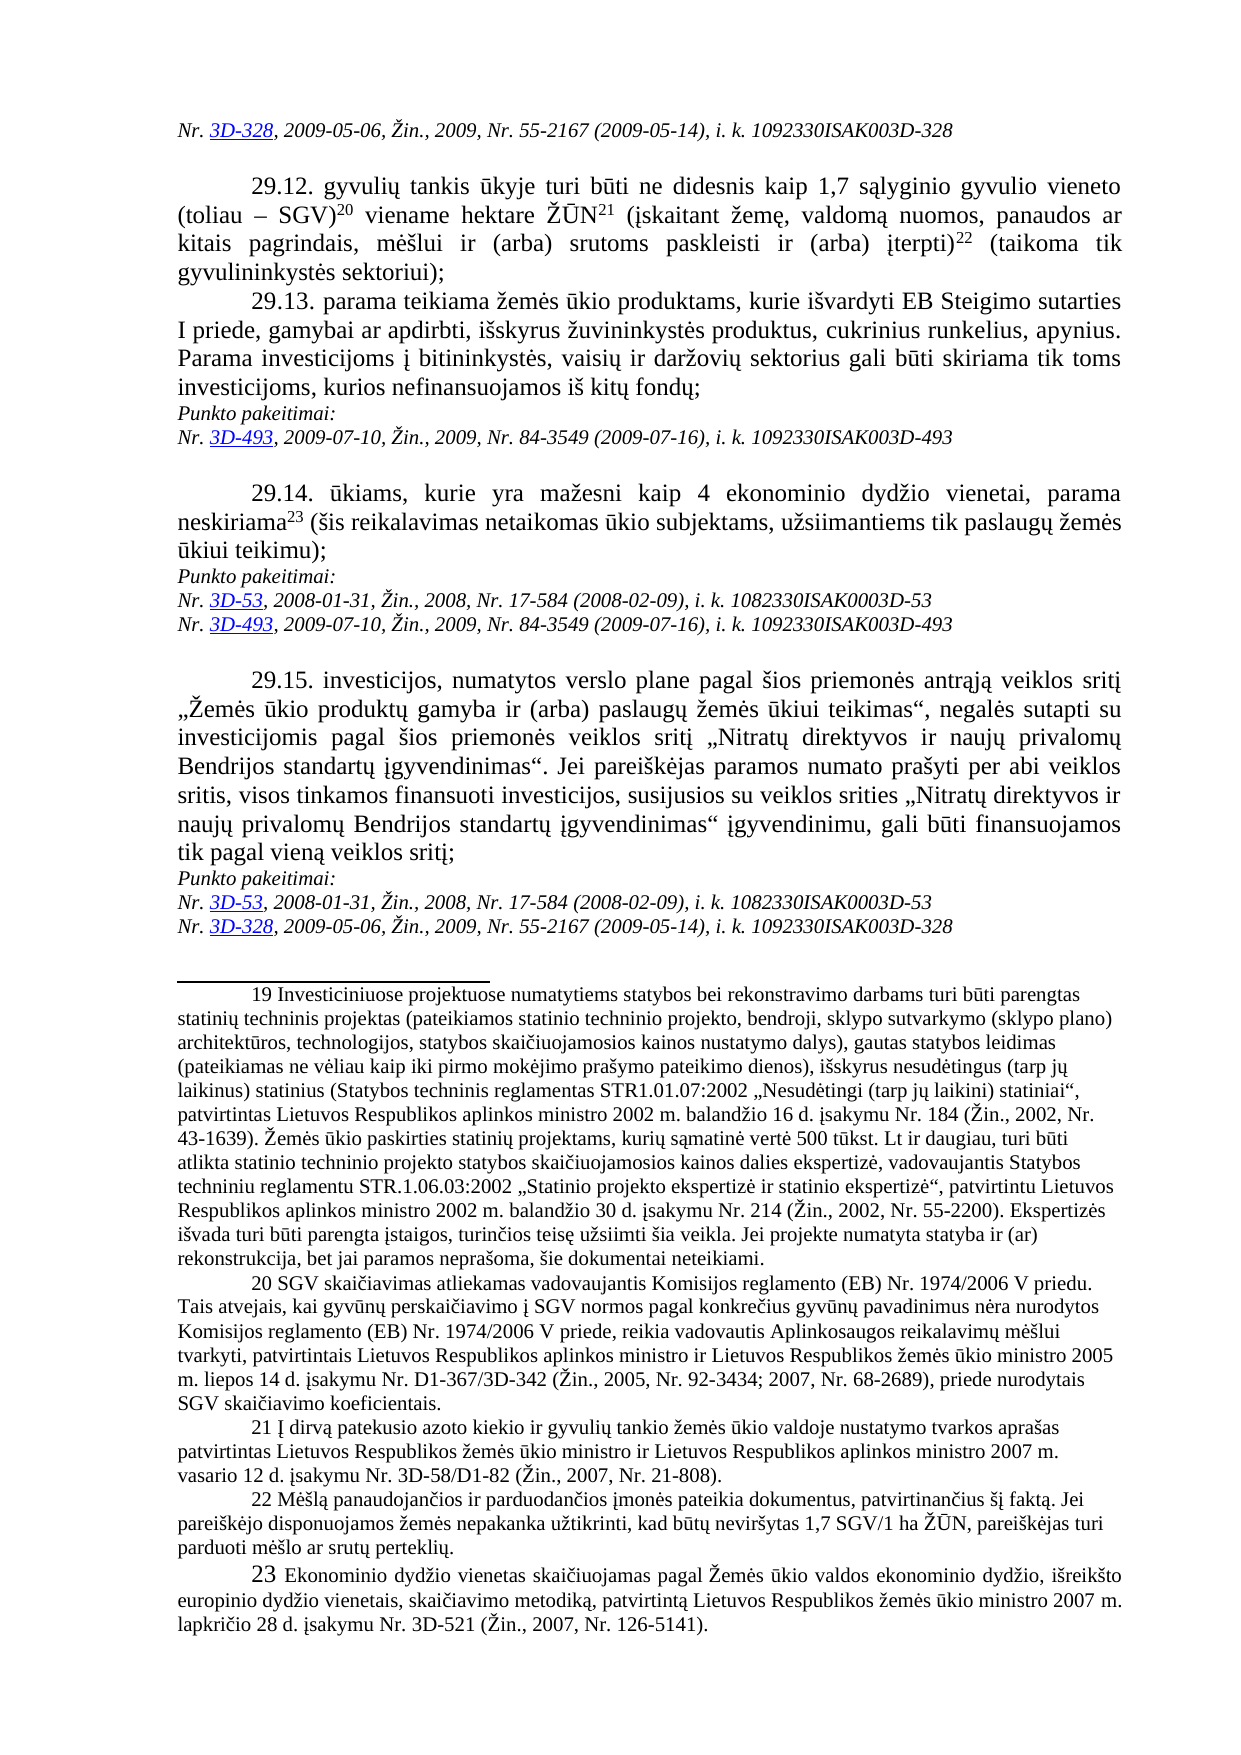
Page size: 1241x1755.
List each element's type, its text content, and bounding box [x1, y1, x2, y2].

text 29.14. ūkiams, kurie yra mažesni kaip 4 ekonominio dydžio vienetai, parama neskiriama (šis reikalavimas netaikomas ūkio subjektams, užsiimantiems tik paslaugų žemės ūkiui teikimu); [177, 478, 1122, 564]
text 29.13. parama teikiama žemės ūkio produktams, kurie išvardyti EB Steigimo sutarties I priede, gamybai ar apdirbti, išskyrus žuvininkystės produktus, cukrinius runkelius, apynius. Parama investicijoms į bitininkystės, vaisių ir daržovių sektorius gali būti skiriama tik toms investicijoms, kurios nefinansuojamos iš kitų fondų; [177, 286, 1122, 401]
text Mėšlą panaudojančios ir parduodančios įmonės pateikia dokumentus, patvirtinančius šį faktą. Jei pareiškėjo disponuojamos žemės nepakanka užtikrinti, kad būtų neviršytas 1,7 SGV/1 ha ŽŪN, pareiškėjas turi parduoti mėšlo ar srutų perteklių. [177, 1487, 1122, 1559]
text Punkto pakeitimai: [177, 866, 1122, 890]
text Punkto pakeitimai: [177, 564, 1122, 588]
text Nr. 3D-493, 2009-07-10, Žin., 2009, Nr. 84-3549 (2009-07-16), i. k. 1092330ISAK003D-493 [177, 612, 1122, 636]
text Į dirvą patekusio azoto kiekio ir gyvulių tankio žemės ūkio valdoje nustatymo tvarkos aprašas patvirtintas Lietuvos Respublikos žemės ūkio ministro ir Lietuvos Respublikos aplinkos ministro 2007 m. vasario 12 d. įsakymu Nr. 3D-58/D1-82 (Žin., 2007, Nr. 21-808). [177, 1415, 1122, 1487]
text Nr. 3D-493, 2009-07-10, Žin., 2009, Nr. 84-3549 (2009-07-16), i. k. 1092330ISAK003D-493 [177, 425, 1122, 449]
text Investiciniuose projektuose numatytiems statybos bei rekonstravimo darbams turi būti parengtas statinių techninis projektas (pateikiamos statinio techninio projekto, bendroji, sklypo sutvarkymo (sklypo plano) architektūros, technologijos, statybos skaičiuojamosios kainos nustatymo dalys), gautas statybos leidimas (pateikiamas ne vėliau kaip iki pirmo mokėjimo prašymo pateikimo dienos), išskyrus nesudėtingus (tarp jų laikinus) statinius (Statybos techninis reglamentas STR1.01.07:2002 „Nesudėtingi (tarp jų laikini) statiniai“, patvirtintas Lietuvos Respublikos aplinkos ministro 2002 m. balandžio 16 d. įsakymu Nr. 184 (Žin., 2002, Nr. 43-1639). Žemės ūkio paskirties statinių projektams, kurių sąmatinė vertė 500 tūkst. Lt ir daugiau, turi būti atlikta statinio techninio projekto statybos skaičiuojamosios kainos dalies ekspertizė, vadovaujantis Statybos techniniu reglamentu STR.1.06.03:2002 „Statinio projekto ekspertizė ir statinio ekspertizė“, patvirtintu Lietuvos Respublikos aplinkos ministro 2002 m. balandžio 30 d. įsakymu Nr. 214 (Žin., 2002, Nr. 55-2200). Ekspertizės išvada turi būti parengta įstaigos, turinčios teisę užsiimti šia veikla. Jei projekte numatyta statyba ir (ar) rekonstrukcija, bet jai paramos neprašoma, šie dokumentai neteikiami. [177, 982, 1122, 1270]
text SGV skaičiavimas atliekamas vadovaujantis Komisijos reglamento (EB) Nr. 1974/2006 V priedu. Tais atvejais, kai gyvūnų perskaičiavimo į SGV normos pagal konkrečius gyvūnų pavadinimus nėra nurodytos Komisijos reglamento (EB) Nr. 1974/2006 V priede, reikia vadovautis Aplinkosaugos reikalavimų mėšlui tvarkyti, patvirtintais Lietuvos Respublikos aplinkos ministro ir Lietuvos Respublikos žemės ūkio ministro 2005 m. liepos 14 d. įsakymu Nr. D1-367/3D-342 (Žin., 2005, Nr. 92-3434; 2007, Nr. 68-2689), priede nurodytais SGV skaičiavimo koeficientais. [177, 1270, 1122, 1415]
text Nr. 3D-328, 2009-05-06, Žin., 2009, Nr. 55-2167 (2009-05-14), i. k. 1092330ISAK003D-328 [177, 118, 1122, 142]
text 29.12. gyvulių tankis ūkyje turi būti ne didesnis kaip 1,7 sąlyginio gyvulio vieneto (toliau – SGV) viename hektare ŽŪN (įskaitant žemę, valdomą nuomos, panaudos ar kitais pagrindais, mėšlui ir (arba) srutoms paskleisti ir (arba) įterpti) (taikoma tik gyvulininkystės sektoriui); [177, 171, 1122, 286]
text Nr. 3D-328, 2009-05-06, Žin., 2009, Nr. 55-2167 (2009-05-14), i. k. 1092330ISAK003D-328 [177, 914, 1122, 938]
text Nr. 3D-53, 2008-01-31, Žin., 2008, Nr. 17-584 (2008-02-09), i. k. 1082330ISAK0003D-53 [177, 890, 1122, 914]
text Punkto pakeitimai: [177, 401, 1122, 425]
text 29.15. investicijos, numatytos verslo plane pagal šios priemonės antrąją veiklos sritį „Žemės ūkio produktų gamyba ir (arba) paslaugų žemės ūkiui teikimas“, negalės sutapti su investicijomis pagal šios priemonės veiklos sritį „Nitratų direktyvos ir naujų privalomų Bendrijos standartų įgyvendinimas“. Jei pareiškėjas paramos numato prašyti per abi veiklos sritis, visos tinkamos finansuoti investicijos, susijusios su veiklos srities „Nitratų direktyvos ir naujų privalomų Bendrijos standartų įgyvendinimas“ įgyvendinimu, gali būti finansuojamos tik pagal vieną veiklos sritį; [177, 665, 1122, 866]
text Nr. 3D-53, 2008-01-31, Žin., 2008, Nr. 17-584 (2008-02-09), i. k. 1082330ISAK0003D-53 [177, 588, 1122, 612]
text Ekonominio dydžio vienetas skaičiuojamas pagal Žemės ūkio valdos ekonominio dydžio, išreikšto europinio dydžio vienetais, skaičiavimo metodiką, patvirtintą Lietuvos Respublikos žemės ūkio ministro 2007 m. lapkričio 28 d. įsakymu Nr. 3D-521 (Žin., 2007, Nr. 126-5141). [177, 1559, 1122, 1636]
